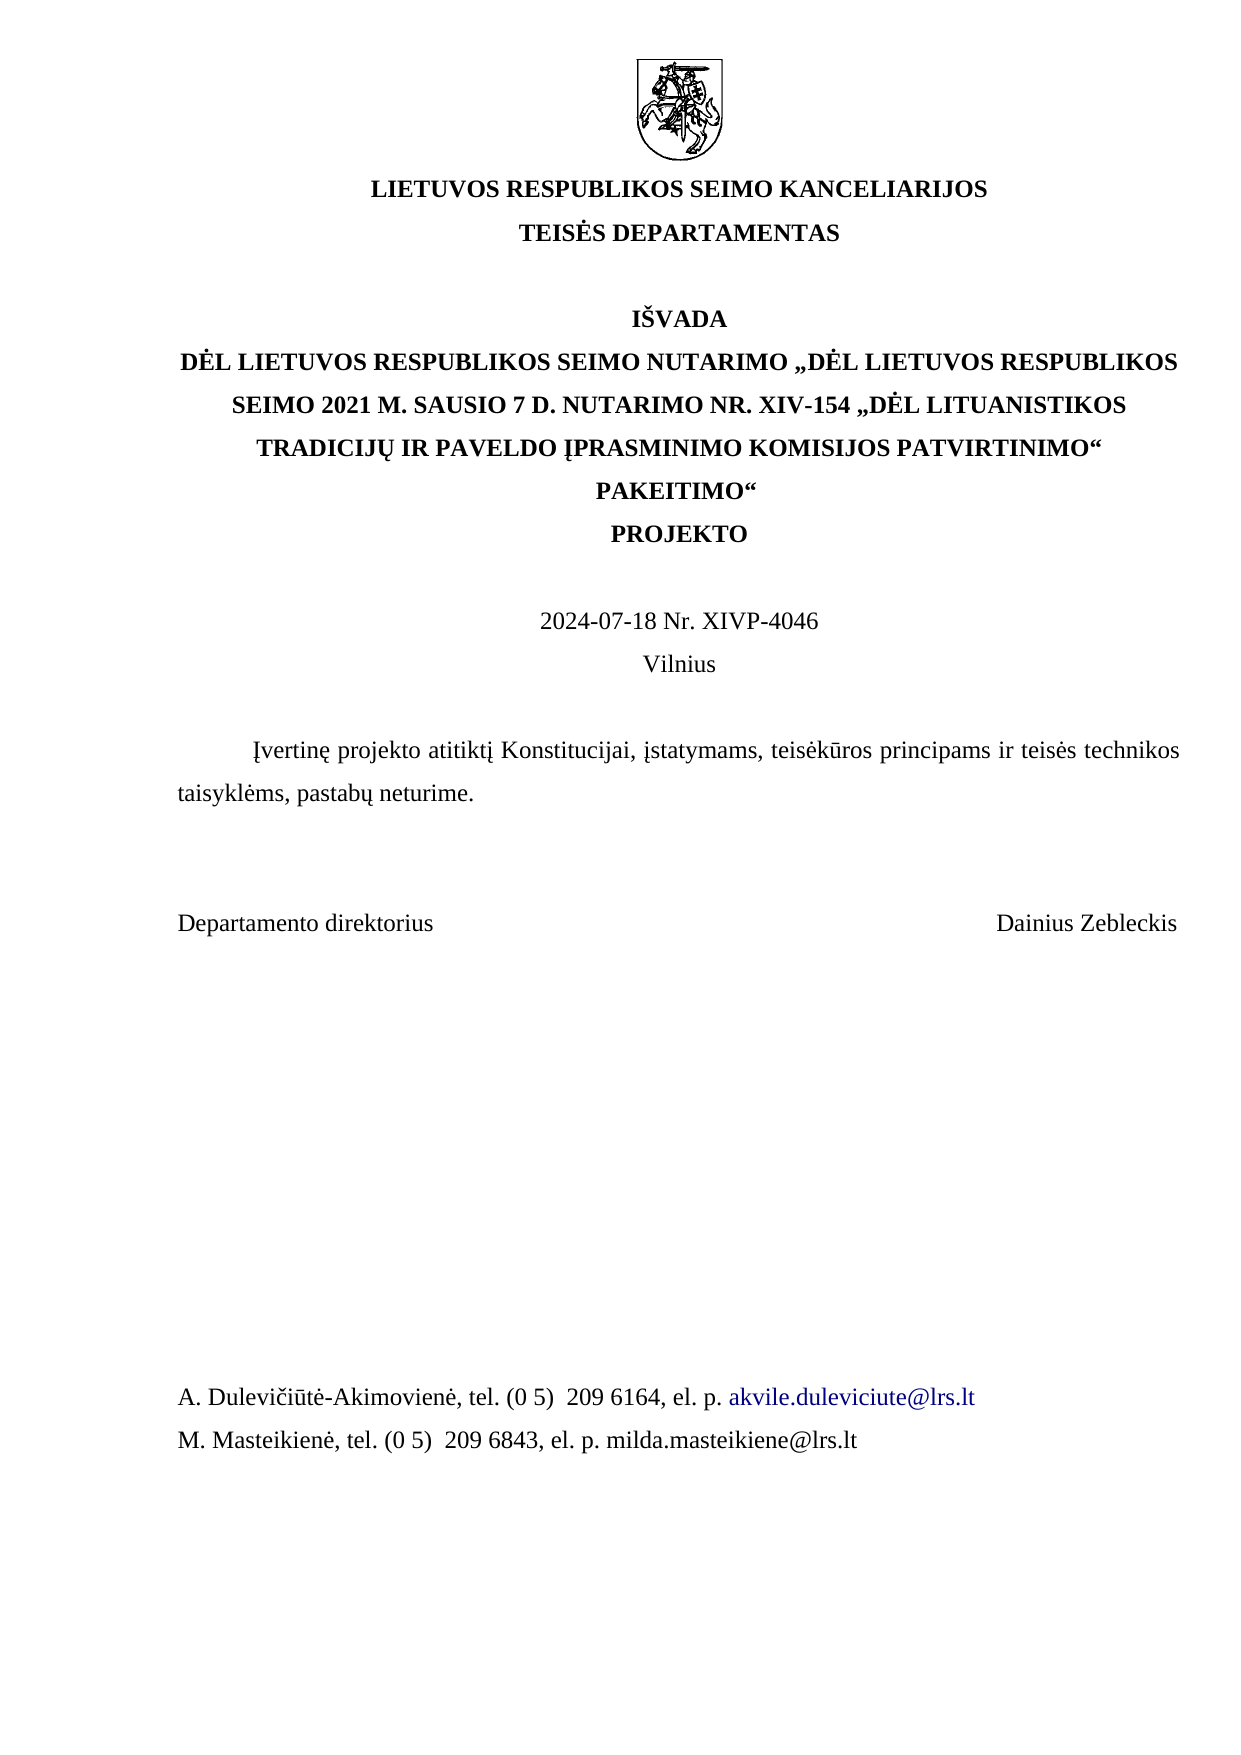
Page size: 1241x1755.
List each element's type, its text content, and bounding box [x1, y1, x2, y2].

text IŠVADA [177, 304, 1181, 333]
text Departamento direktorius Dainius Zebleckis [177, 908, 1181, 936]
text LIETUVOS RESPUBLIKOS SEIMO KANCELIARIJOS [177, 174, 1181, 203]
text PROJEKTO [177, 519, 1181, 548]
text Vilnius [177, 649, 1181, 678]
text A. Dulevičiūtė-Akimovienė, tel. (0 5) 209 6164, el. p. akvile.duleviciute@lrs.lt [177, 1382, 1181, 1411]
text M. Masteikienė, tel. (0 5) 209 6843, el. p. milda.masteikiene@lrs.lt [177, 1425, 1181, 1454]
subtitle TEISĖS DEPARTAMENTAS [177, 218, 1181, 246]
text 2024-07-18 Nr. XIVP-4046 [177, 606, 1181, 634]
text Įvertinę projekto atitiktį Konstitucijai, įstatymams, teisėkūros principams ir teisės technikos taisyklėms, pastabų neturime. [177, 735, 1181, 807]
text DĖL LIETUVOS RESPUBLIKOS SEIMO NUTARIMO „DĖL LIETUVOS RESPUBLIKOS SEIMO 2021 M. SAUSIO 7 D. NUTARIMO NR. XIV-154 „DĖL LITUANISTIKOS TRADICIJŲ IR PAVELDO ĮPRASMINIMO KOMISIJOS PATVIRTINIMO“ pAKEITIMO“ [177, 347, 1181, 505]
